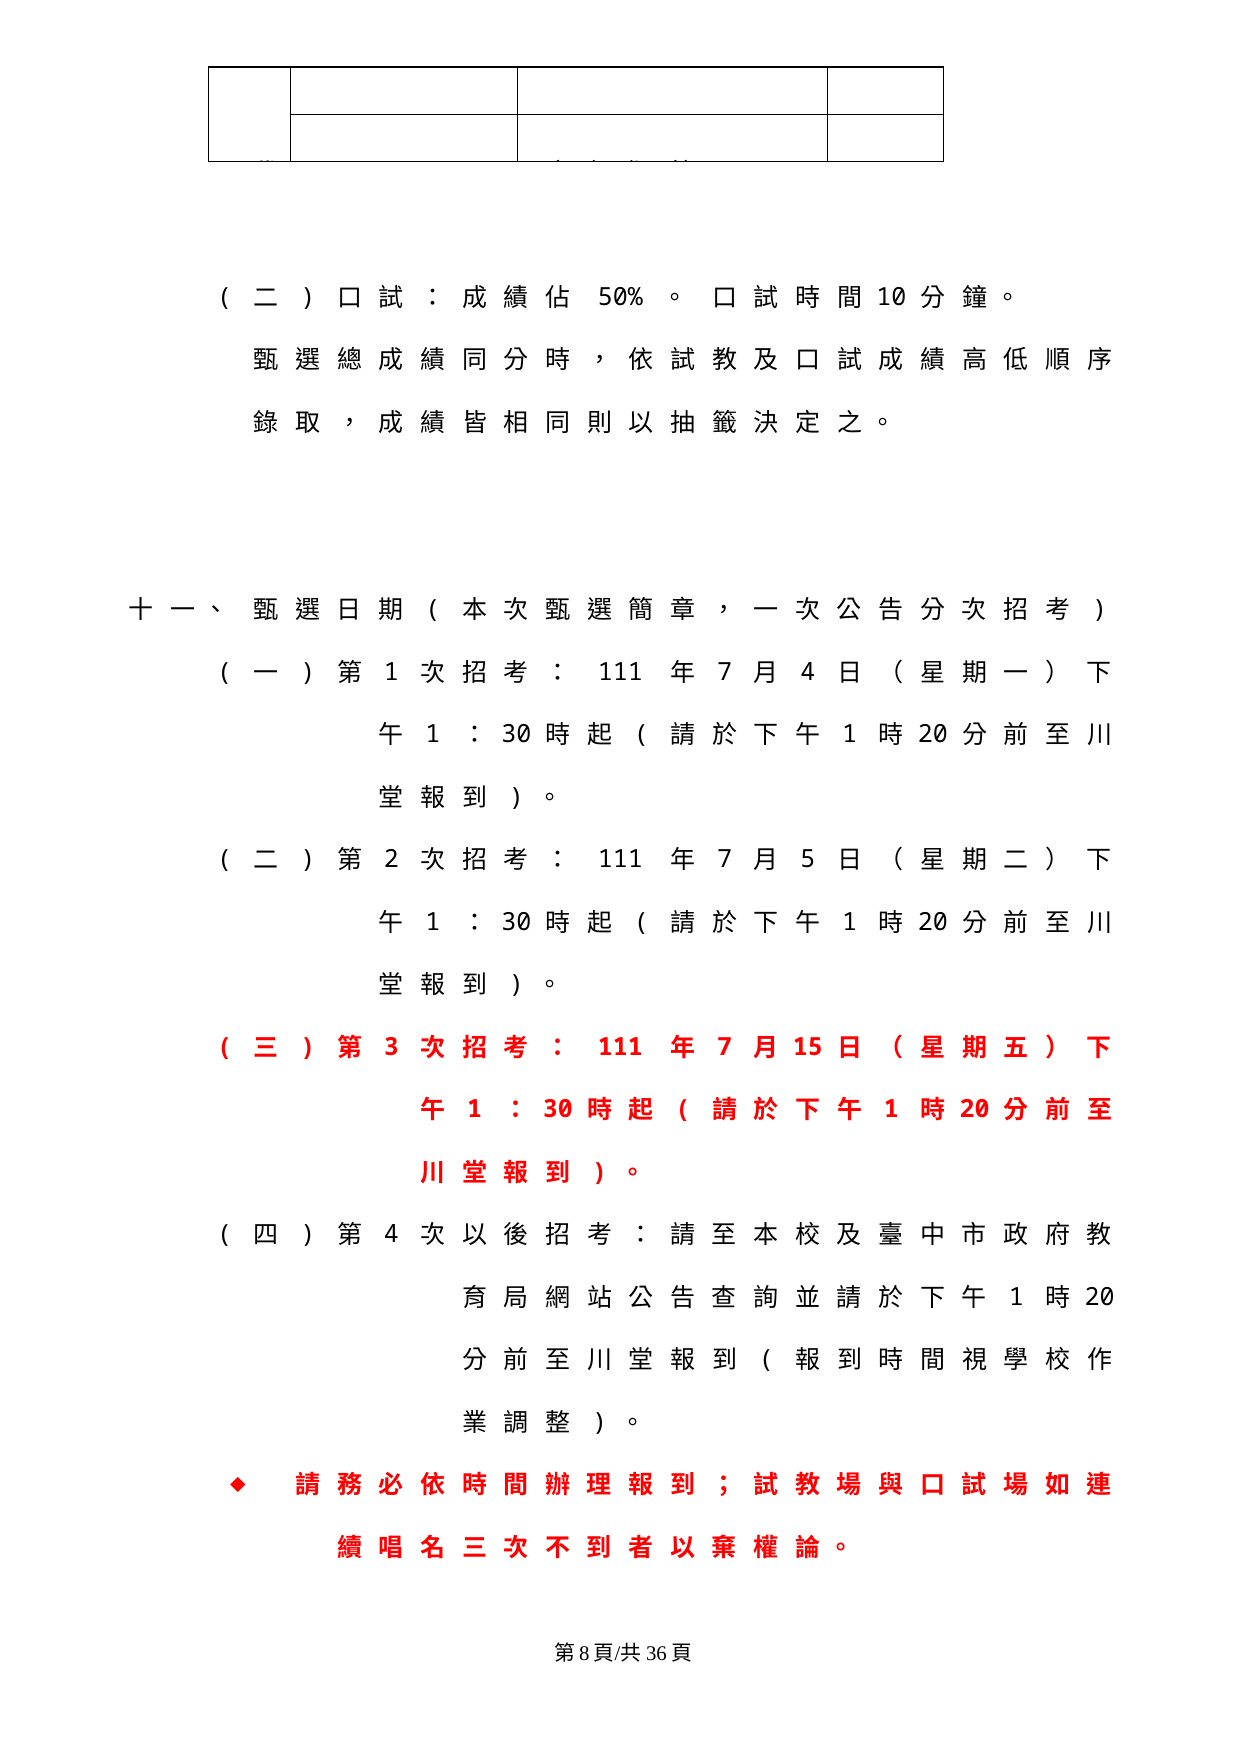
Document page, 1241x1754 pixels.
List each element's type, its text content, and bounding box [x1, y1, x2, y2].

text 甄選總成績同分時，依試教及口試成績高低順序錄取，成績皆相同則以抽籤決定之。 [220, 316, 1120, 441]
text (二)口試：成績佔50%。口試時間10分鐘。 [170, 254, 1120, 316]
text (三)第3次招考：111年7月15日（星期五）下午1：30時起(請於下午1時20分前至川堂報到)。 [170, 1004, 1120, 1191]
table_cell 代 課 教 師 [209, 68, 290, 161]
text (二)第2次招考：111年7月5日（星期二）下午1：30時起(請於下午1時20分前至川堂報到)。 [170, 816, 1120, 1004]
text (四)第4次以後招考：請至本校及臺中市政府教育局網站公告查詢並請於下午1時20分前至川堂報到(報到時間視學校作業調整)。 [170, 1191, 1120, 1441]
table_cell 數學科 [291, 68, 517, 114]
text 十一、甄選日期(本次甄選簡章，一次公告分次招考) [120, 566, 1120, 629]
table_cell 康軒版第一冊 [518, 115, 827, 161]
table_cell [828, 115, 943, 161]
text ◆ 請務必依時間辦理報到；試教場與口試場如連續唱名三次不到者以棄權論。 [164, 1441, 1120, 1566]
table_cell 翰林版第一冊 [518, 68, 827, 114]
text (一)第1次招考：111年7月4日（星期一）下午1：30時起(請於下午1時20分前至川堂報到)。 [170, 629, 1120, 816]
table_cell [828, 68, 943, 114]
table_cell 自然科 [291, 115, 517, 161]
